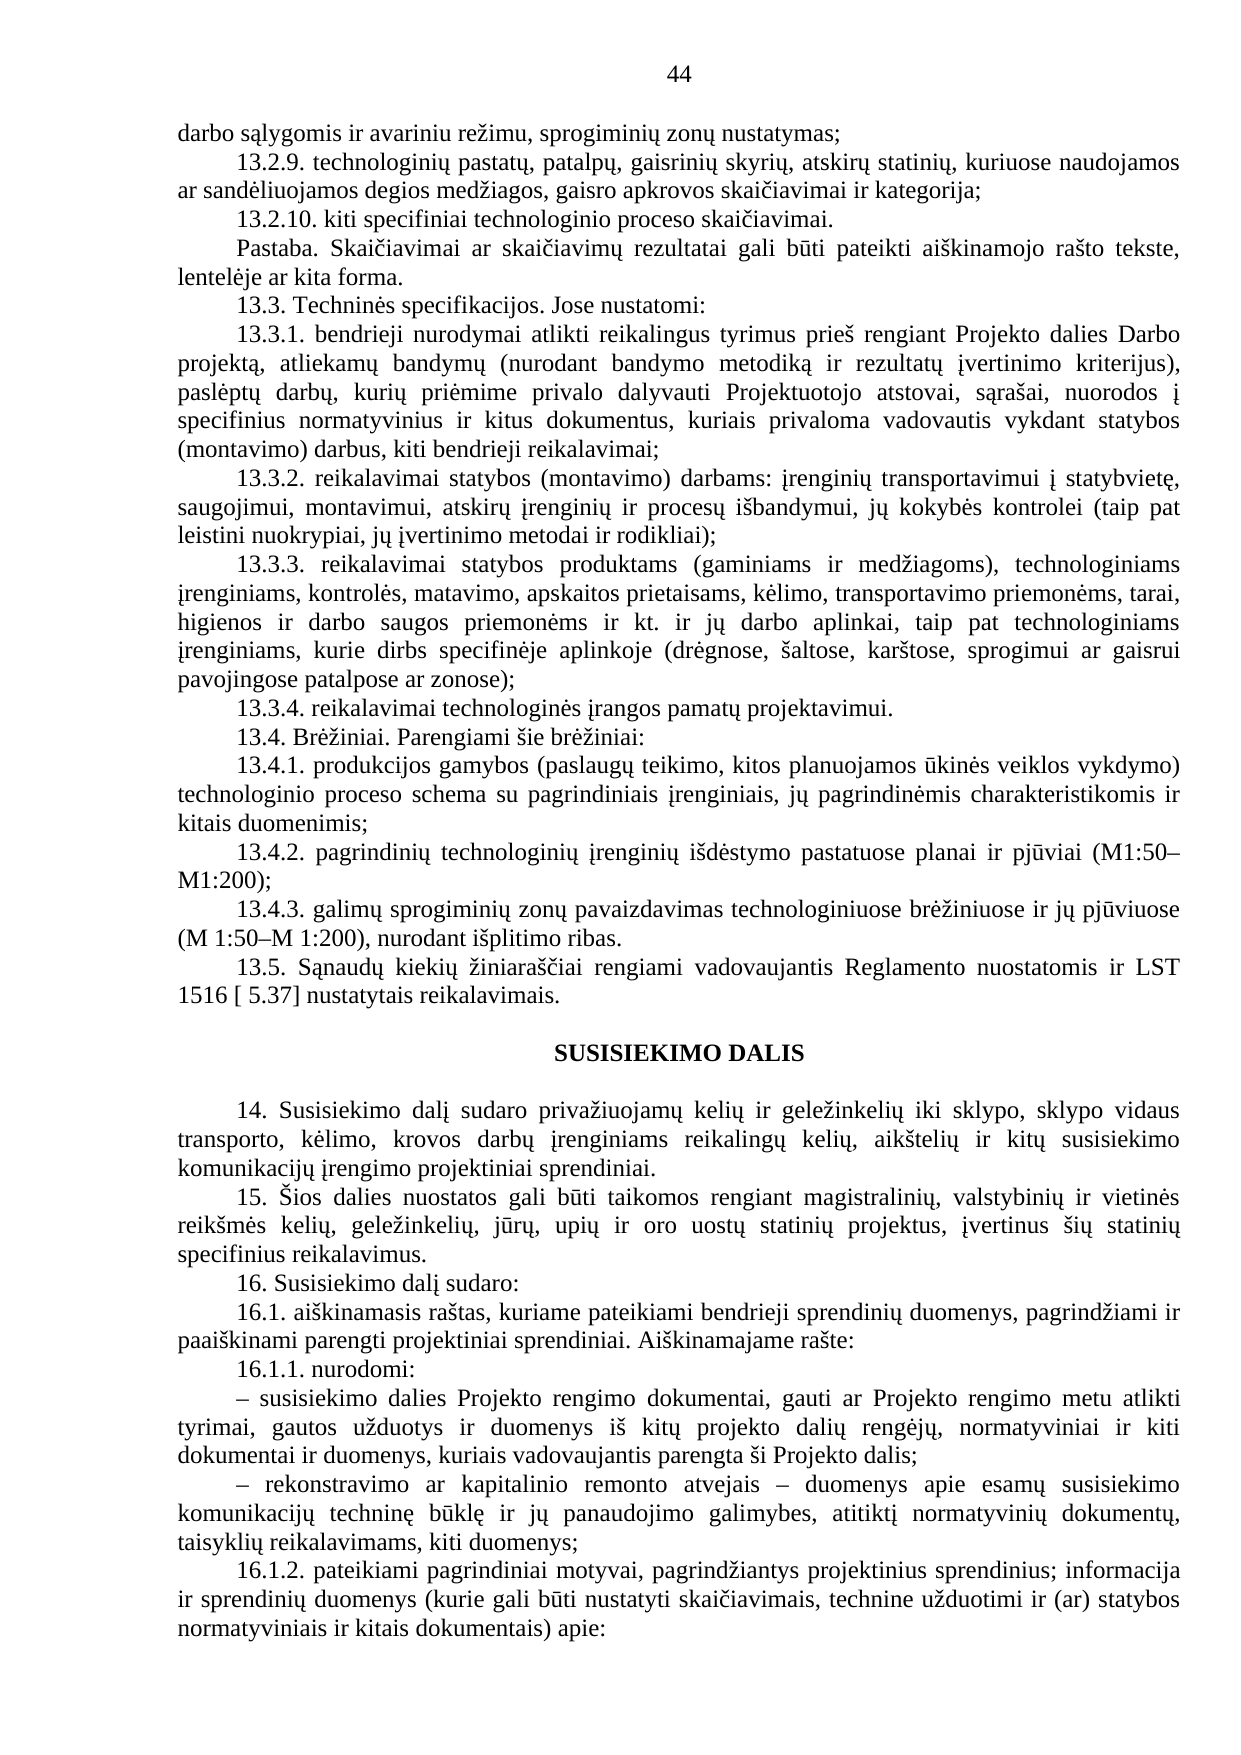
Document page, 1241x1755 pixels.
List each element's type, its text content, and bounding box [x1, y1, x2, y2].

text 13.3.1. bendrieji nurodymai atlikti reikalingus tyrimus prieš rengiant Projekto dalies Darbo projektą, atliekamų bandymų (nurodant bandymo metodiką ir rezultatų įvertinimo kriterijus), paslėptų darbų, kurių priėmime privalo dalyvauti Projektuotojo atstovai, sąrašai, nuorodos į specifinius normatyvinius ir kitus dokumentus, kuriais privaloma vadovautis vykdant statybos (montavimo) darbus, kiti bendrieji reikalavimai; [177, 319, 1181, 463]
text 13.3.2. reikalavimai statybos (montavimo) darbams: įrenginių transportavimui į statybvietę, saugojimui, montavimui, atskirų įrenginių ir procesų išbandymui, jų kokybės kontrolei (taip pat leistini nuokrypiai, jų įvertinimo metodai ir rodikliai); [177, 463, 1181, 549]
text – rekonstravimo ar kapitalinio remonto atvejais – duomenys apie esamų susisiekimo komunikacijų techninę būklę ir jų panaudojimo galimybes, atitiktį normatyvinių dokumentų, taisyklių reikalavimams, kiti duomenys; [177, 1469, 1181, 1556]
text 13.4.1. produkcijos gamybos (paslaugų teikimo, kitos planuojamos ūkinės veiklos vykdymo) technologinio proceso schema su pagrindiniais įrenginiais, jų pagrindinėmis charakteristikomis ir kitais duomenimis; [177, 751, 1181, 837]
text Pastaba. Skaičiavimai ar skaičiavimų rezultatai gali būti pateikti aiškinamojo rašto tekste, lentelėje ar kita forma. [177, 233, 1181, 291]
text 13.2.10. kiti specifiniai technologinio proceso skaičiavimai. [177, 204, 1181, 233]
text 14. Susisiekimo dalį sudaro privažiuojamų kelių ir geležinkelių iki sklypo, sklypo vidaus transporto, kėlimo, krovos darbų įrenginiams reikalingų kelių, aikštelių ir kitų susisiekimo komunikacijų įrengimo projektiniai sprendiniai. [177, 1096, 1181, 1182]
text 13.4.3. galimų sprogiminių zonų pavaizdavimas technologiniuose brėžiniuose ir jų pjūviuose (M 1:50–M 1:200), nurodant išplitimo ribas. [177, 894, 1181, 952]
text 13.2.9. technologinių pastatų, patalpų, gaisrinių skyrių, atskirų statinių, kuriuose naudojamos ar sandėliuojamos degios medžiagos, gaisro apkrovos skaičiavimai ir kategorija; [177, 147, 1181, 204]
text 13.3.4. reikalavimai technologinės įrangos pamatų projektavimui. [177, 693, 1181, 722]
text 13.4.2. pagrindinių technologinių įrenginių išdėstymo pastatuose planai ir pjūviai (M1:50–M1:200); [177, 837, 1181, 894]
text 16.1.1. nurodomi: [177, 1354, 1181, 1383]
text 15. Šios dalies nuostatos gali būti taikomos rengiant magistralinių, valstybinių ir vietinės reikšmės kelių, geležinkelių, jūrų, upių ir oro uostų statinių projektus, įvertinus šių statinių specifinius reikalavimus. [177, 1182, 1181, 1268]
text 13.5. Sąnaudų kiekių žiniaraščiai rengiami vadovaujantis Reglamento nuostatomis ir LST 1516 [ 5.37] nustatytais reikalavimais. [177, 952, 1181, 1009]
text 16.1.2. pateikiami pagrindiniai motyvai, pagrindžiantys projektinius sprendinius; informacija ir sprendinių duomenys (kurie gali būti nustatyti skaičiavimais, technine užduotimi ir (ar) statybos normatyviniais ir kitais dokumentais) apie: [177, 1556, 1181, 1642]
text 16. Susisiekimo dalį sudaro: [177, 1268, 1181, 1297]
text 13.3.3. reikalavimai statybos produktams (gaminiams ir medžiagoms), technologiniams įrenginiams, kontrolės, matavimo, apskaitos prietaisams, kėlimo, transportavimo priemonėms, tarai, higienos ir darbo saugos priemonėms ir kt. ir jų darbo aplinkai, taip pat technologiniams įrenginiams, kurie dirbs specifinėje aplinkoje (drėgnose, šaltose, karštose, sprogimui ar gaisrui pavojingose patalpose ar zonose); [177, 549, 1181, 693]
text 16.1. aiškinamasis raštas, kuriame pateikiami bendrieji sprendinių duomenys, pagrindžiami ir paaiškinami parengti projektiniai sprendiniai. Aiškinamajame rašte: [177, 1297, 1181, 1354]
text darbo sąlygomis ir avariniu režimu, sprogiminių zonų nustatymas; [177, 118, 1181, 147]
text 13.4. Brėžiniai. Parengiami šie brėžiniai: [177, 722, 1181, 751]
text – susisiekimo dalies Projekto rengimo dokumentai, gauti ar Projekto rengimo metu atlikti tyrimai, gautos užduotys ir duomenys iš kitų projekto dalių rengėjų, normatyviniai ir kiti dokumentai ir duomenys, kuriais vadovaujantis parengta ši Projekto dalis; [177, 1383, 1181, 1469]
text SUSISIEKIMO DALIS [177, 1038, 1181, 1067]
text 13.3. Techninės specifikacijos. Jose nustatomi: [177, 291, 1181, 319]
